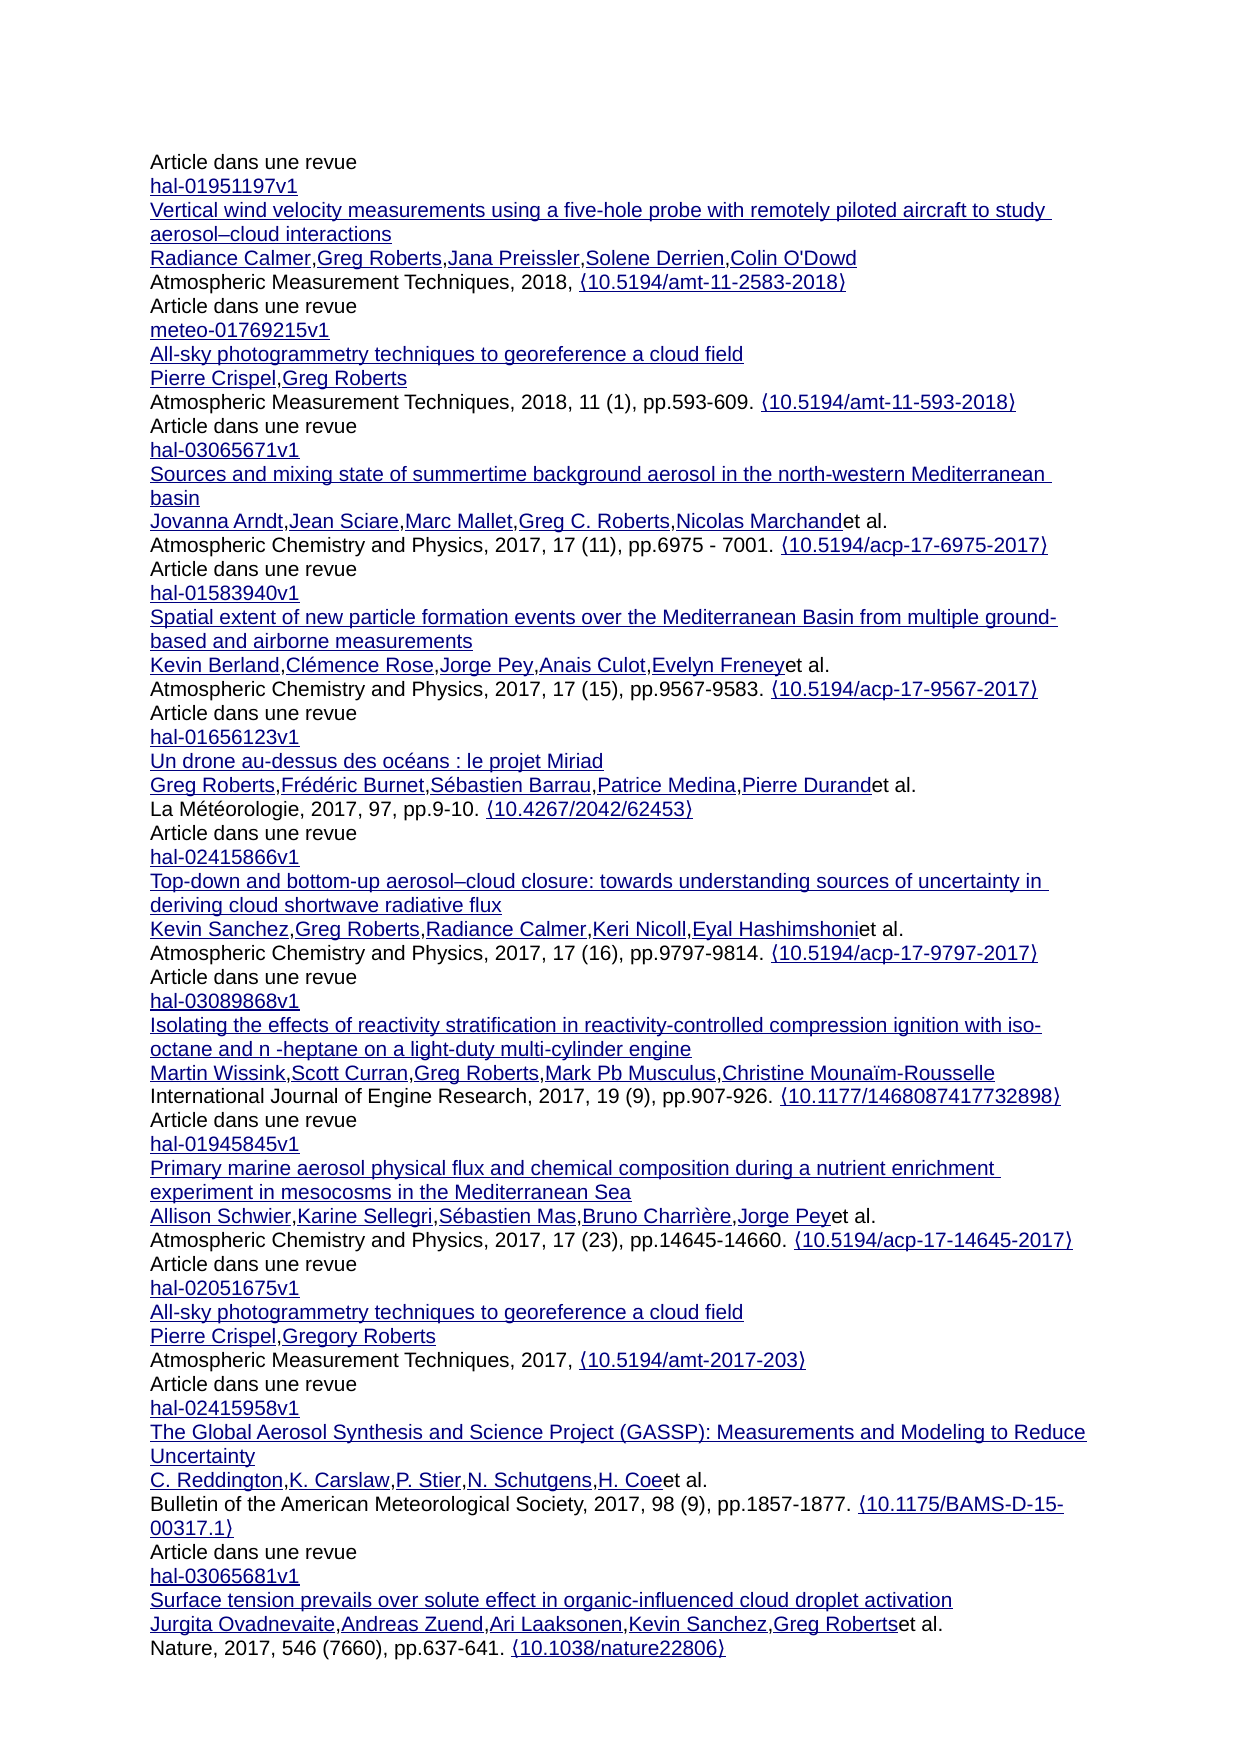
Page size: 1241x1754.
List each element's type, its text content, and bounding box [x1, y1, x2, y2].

table_cell All-sky photogrammetry techniques to georeference a cloud field Pierre Crispel,Gregory Roberts Atmospheric Measurement Techniques, 2017, ⟨10.5194/amt-2017-203⟩ Article dans une revue hal-02415958v1 [150, 1300, 1090, 1420]
table_cell The Global Aerosol Synthesis and Science Project (GASSP): Measurements and Modeling to Reduce Uncertainty C. Reddington,K. Carslaw,P. Stier,N. Schutgens,H. Coeet al. Bulletin of the American Meteorological Society, 2017, 98 (9), pp.1857-1877. ⟨10.1175/BAMS-D-15-00317.1⟩ Article dans une revue hal-03065681v1 [150, 1420, 1090, 1587]
table_cell Top-down and bottom-up aerosol–cloud closure: towards understanding sources of uncertainty in deriving cloud shortwave radiative flux Kevin Sanchez,Greg Roberts,Radiance Calmer,Keri Nicoll,Eyal Hashimshoniet al. Atmospheric Chemistry and Physics, 2017, 17 (16), pp.9797-9814. ⟨10.5194/acp-17-9797-2017⟩ Article dans une revue hal-03089868v1 [150, 869, 1090, 1012]
table_cell All-sky photogrammetry techniques to georeference a cloud field Pierre Crispel,Greg Roberts Atmospheric Measurement Techniques, 2018, 11 (1), pp.593-609. ⟨10.5194/amt-11-593-2018⟩ Article dans une revue hal-03065671v1 [150, 342, 1090, 461]
table_cell Un drone au-dessus des océans : le projet Miriad Greg Roberts,Frédéric Burnet,Sébastien Barrau,Patrice Medina,Pierre Durandet al. La Météorologie, 2017, 97, pp.9-10. ⟨10.4267/2042/62453⟩ Article dans une revue hal-02415866v1 [150, 749, 1090, 869]
table_cell Sources and mixing state of summertime background aerosol in the north-western Mediterranean basin Jovanna Arndt,Jean Sciare,Marc Mallet,Greg C. Roberts,Nicolas Marchandet al. Atmospheric Chemistry and Physics, 2017, 17 (11), pp.6975 - 7001. ⟨10.5194/acp-17-6975-2017⟩ Article dans une revue hal-01583940v1 [150, 461, 1090, 605]
table_cell Isolating the effects of reactivity stratification in reactivity-controlled compression ignition with iso-octane and n -heptane on a light-duty multi-cylinder engine Martin Wissink,Scott Curran,Greg Roberts,Mark Pb Musculus,Christine Mounaïm-Rousselle International Journal of Engine Research, 2017, 19 (9), pp.907-926. ⟨10.1177/1468087417732898⟩ Article dans une revue hal-01945845v1 [150, 1013, 1090, 1156]
table_cell Surface tension prevails over solute effect in organic-influenced cloud droplet activation Jurgita Ovadnevaite,Andreas Zuend,Ari Laaksonen,Kevin Sanchez,Greg Robertset al. Nature, 2017, 546 (7660), pp.637-641. ⟨10.1038/nature22806⟩ [150, 1588, 1090, 1659]
table_cell Spatial extent of new particle formation events over the Mediterranean Basin from multiple ground-based and airborne measurements Kevin Berland,Clémence Rose,Jorge Pey,Anais Culot,Evelyn Freneyet al. Atmospheric Chemistry and Physics, 2017, 17 (15), pp.9567-9583. ⟨10.5194/acp-17-9567-2017⟩ Article dans une revue hal-01656123v1 [150, 605, 1090, 749]
table_cell Primary marine aerosol physical flux and chemical composition during a nutrient enrichment experiment in mesocosms in the Mediterranean Sea Allison Schwier,Karine Sellegri,Sébastien Mas,Bruno Charrìère,Jorge Peyet al. Atmospheric Chemistry and Physics, 2017, 17 (23), pp.14645-14660. ⟨10.5194/acp-17-14645-2017⟩ Article dans une revue hal-02051675v1 [150, 1156, 1090, 1300]
table_cell Article dans une revue hal-01951197v1 [150, 150, 1090, 198]
table_cell Vertical wind velocity measurements using a five-hole probe with remotely piloted aircraft to study aerosol–cloud interactions Radiance Calmer,Greg Roberts,Jana Preissler,Solene Derrien,Colin O'Dowd Atmospheric Measurement Techniques, 2018, ⟨10.5194/amt-11-2583-2018⟩ Article dans une revue meteo-01769215v1 [150, 198, 1090, 342]
